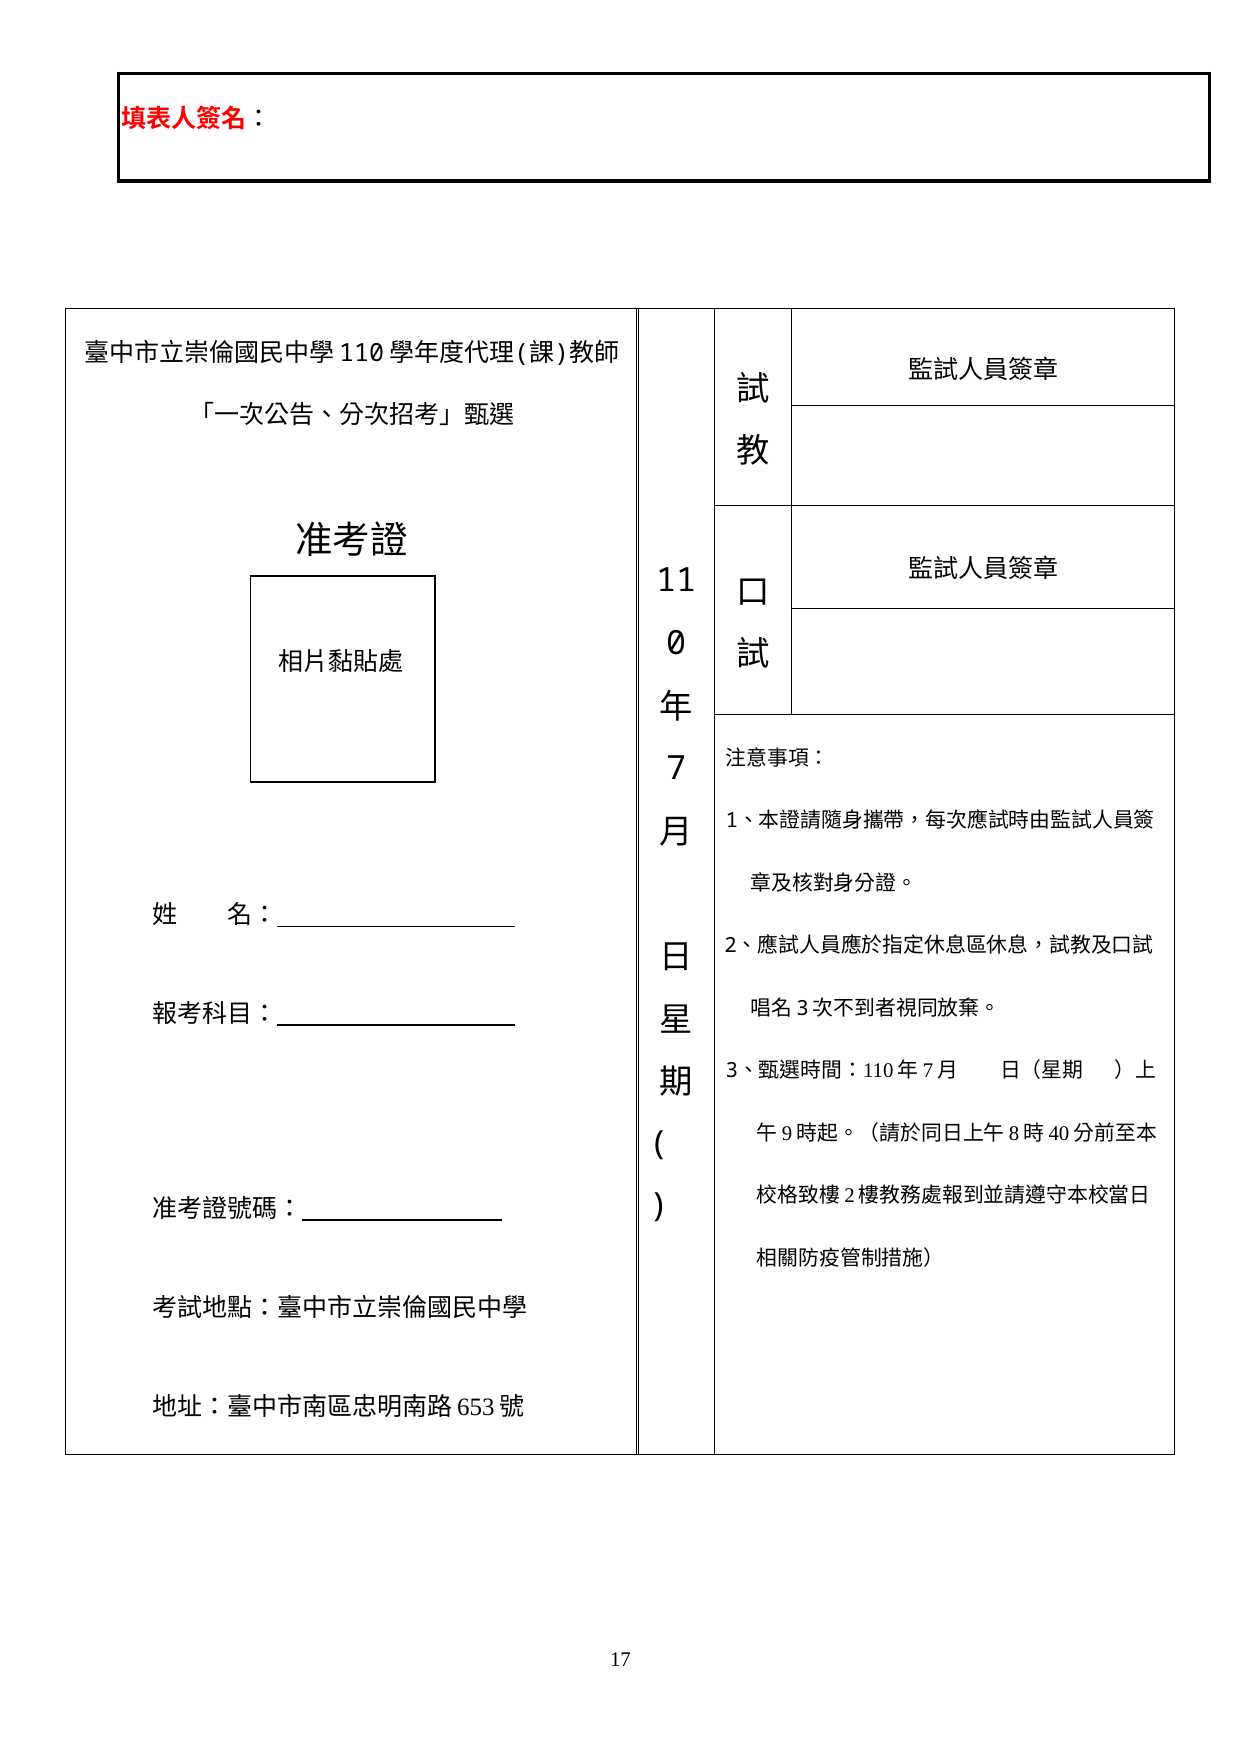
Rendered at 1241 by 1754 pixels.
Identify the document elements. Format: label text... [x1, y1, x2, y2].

table_cell 注意事項： 1、本證請隨身攜帶，每次應試時由監試人員簽章及核對身分證。 2、應試人員應於指定休息區休息，試教及口試唱名3次不到者視同放棄。 3、甄選時間：110年7月 日（星期 ）上午9時起。（請於同日上午8時40分前至本校格致樓2樓教務處報到並請遵守本校當日相關防疫管制措施） [715, 715, 1174, 1454]
table_header 監試人員簽章 [792, 309, 1174, 405]
table_cell [1073, 183, 1077, 245]
table_cell [146, 183, 1073, 245]
table_cell [792, 609, 1174, 713]
table_header 110 年 7 月 日 星 期 ( ) [639, 309, 714, 1454]
table_cell 監試人員簽章 [792, 506, 1174, 607]
table_header 試教 [715, 309, 791, 505]
table_cell 填表人簽名： 填表日期：110年7月 日 [120, 75, 1208, 179]
table_cell [118, 183, 146, 245]
table_cell 口試 [715, 506, 791, 713]
table_cell [1077, 183, 1209, 245]
table_cell [792, 406, 1174, 505]
table_header 臺中市立崇倫國民中學110學年度代理(課)教師「一次公告、分次招考」甄選 准考證 姓 名： 報考科目： 准考證號碼： 考試地點：臺中市立崇倫國民中學 地址：臺中市南區忠明南路653號 [66, 309, 636, 1454]
